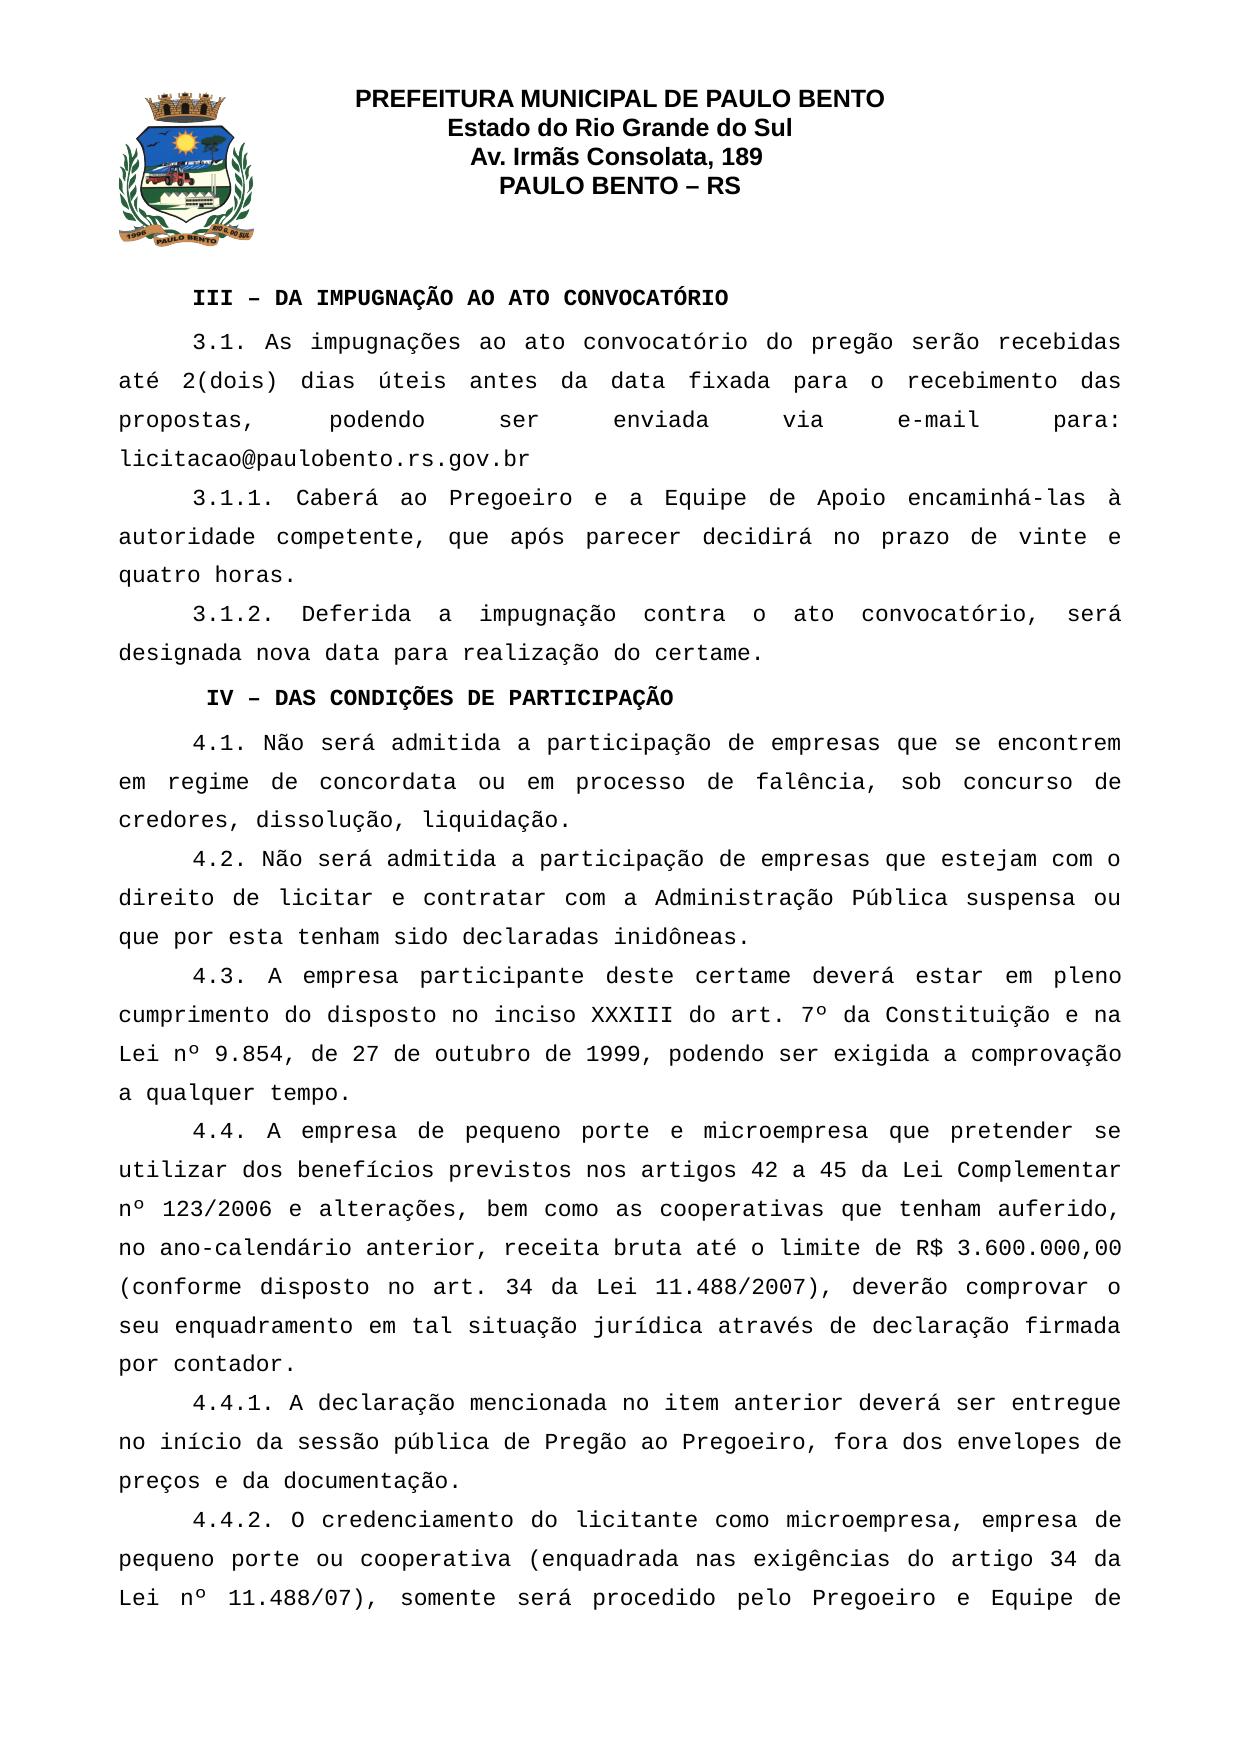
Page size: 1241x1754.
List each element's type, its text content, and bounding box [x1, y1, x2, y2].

picture [118, 91, 254, 247]
text 3.1.2. Deferida a impugnação contra o ato convocatório, será designada nova data para realização do certame. [118, 603, 1122, 667]
text 4.2. Não será admitida a participação de empresas que estejam com o direito de licitar e contratar com a Administração Pública suspensa ou que por esta tenham sido declaradas inidôneas. [118, 848, 1122, 951]
text 4.4.2. O credenciamento do licitante como microempresa, empresa de pequeno porte ou cooperativa (enquadrada nas exigências do artigo 34 da Lei nº 11.488/07), somente será procedido pelo Pregoeiro e Equipe de [118, 1508, 1122, 1612]
text 4.1. Não será admitida a participação de empresas que se encontrem em regime de concordata ou em processo de falência, sob concurso de credores, dissolução, liquidação. [118, 731, 1122, 835]
text 4.4.1. A declaração mencionada no item anterior deverá ser entregue no início da sessão pública de Pregão ao Pregoeiro, fora dos envelopes de preços e da documentação. [118, 1392, 1122, 1495]
text 4.4. A empresa de pequeno porte e microempresa que pretender se utilizar dos benefícios previstos nos artigos 42 a 45 da Lei Complementar nº 123/2006 e alterações, bem como as cooperativas que tenham auferido, no ano-calendário anterior, receita bruta até o limite de R$ 3.600.000,00 (conforme disposto no art. 34 da Lei 11.488/2007), deverão comprovar o seu enquadramento em tal situação jurídica através de declaração firmada por contador. [118, 1120, 1122, 1379]
text 3.1.1. Caberá ao Pregoeiro e a Equipe de Apoio encaminhá-las à autoridade competente, que após parecer decidirá no prazo de vinte e quatro horas. [118, 486, 1122, 590]
text 3.1. As impugnações ao ato convocatório do pregão serão recebidas até 2(dois) dias úteis antes da data fixada para o recebimento das propostas, podendo ser enviada via e-mail para: licitacao@paulobento.rs.gov.br [118, 331, 1122, 473]
text III – DA IMPUGNAÇÃO AO ATO CONVOCATÓRIO [118, 286, 1122, 312]
text IV – DAS CONDIÇÕES DE PARTICIPAÇÃO [118, 686, 1122, 712]
text 4.3. A empresa participante deste certame deverá estar em pleno cumprimento do disposto no inciso XXXIII do art. 7º da Constituição e na Lei nº 9.854, de 27 de outubro de 1999, podendo ser exigida a comprovação a qualquer tempo. [118, 964, 1122, 1107]
